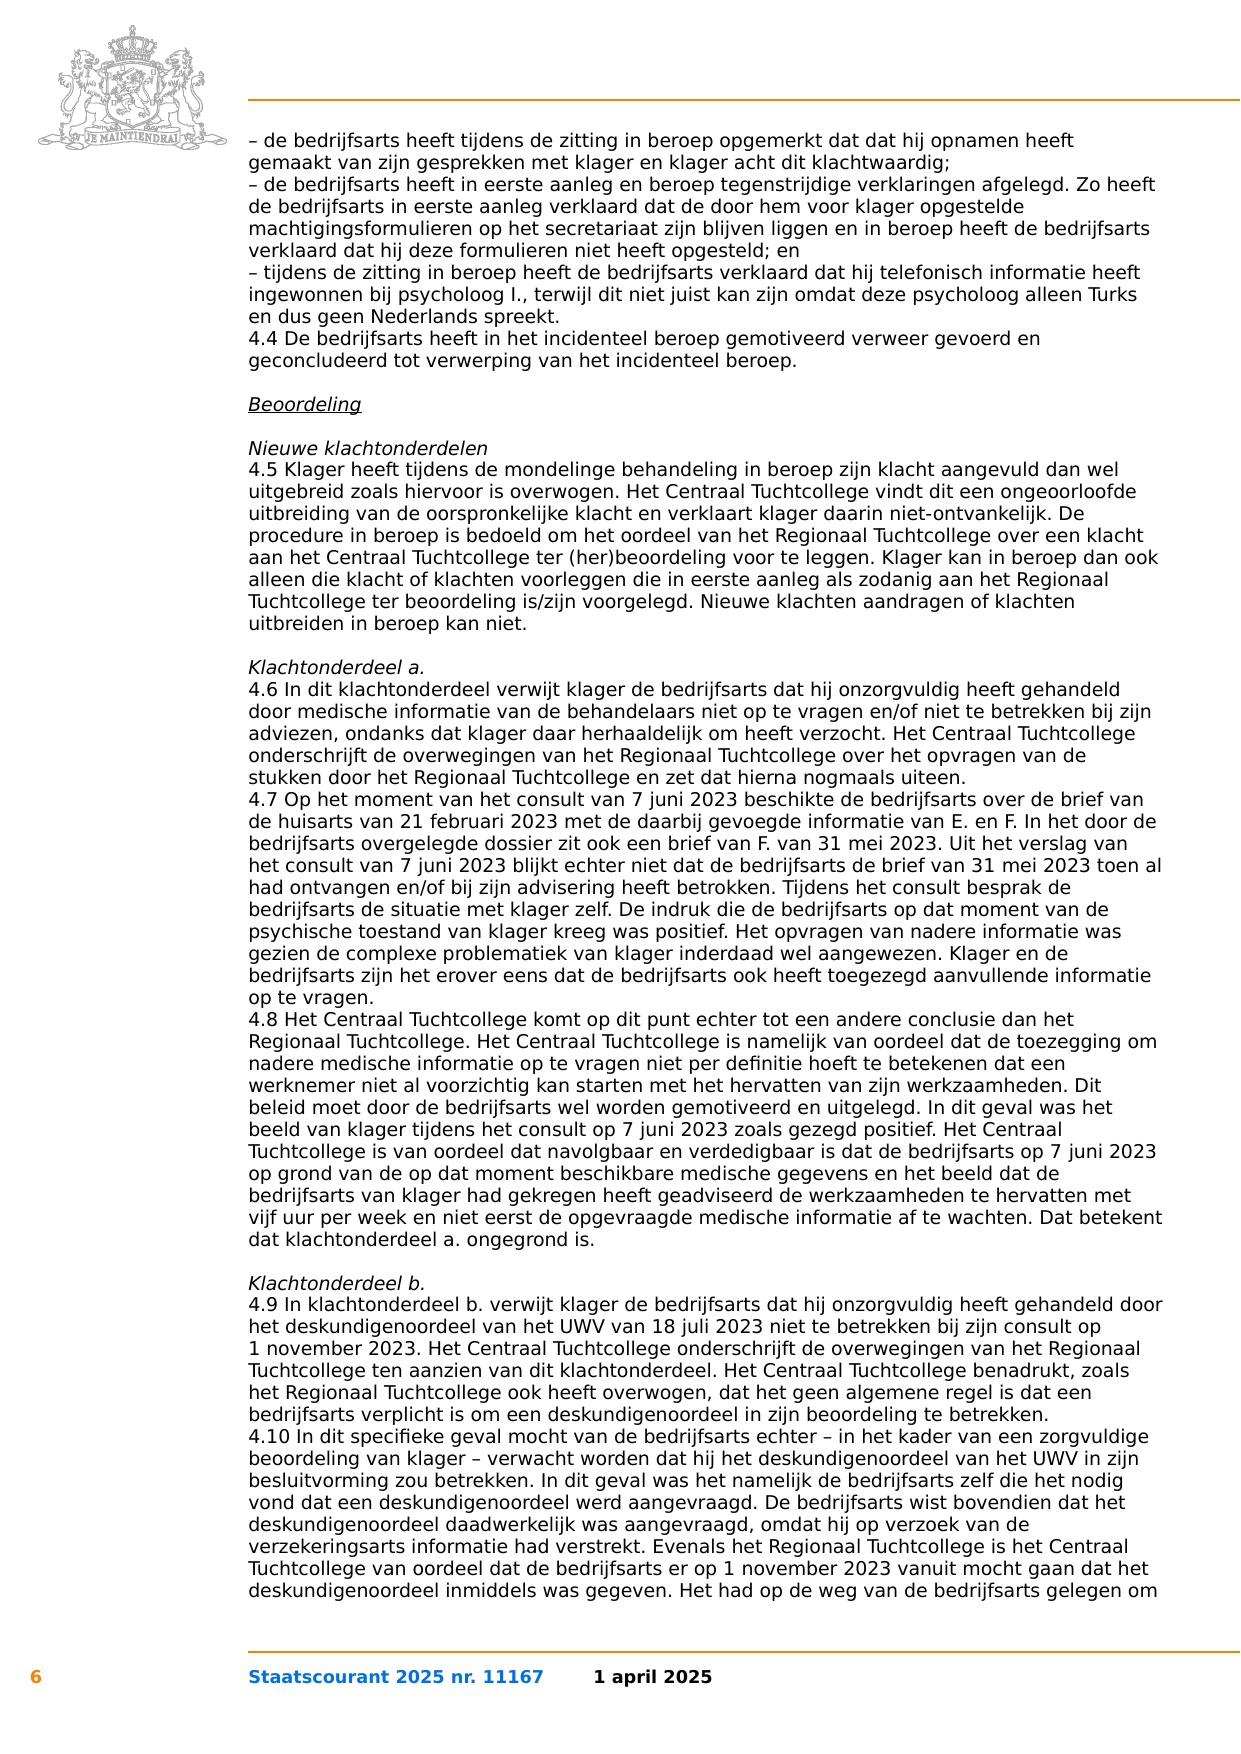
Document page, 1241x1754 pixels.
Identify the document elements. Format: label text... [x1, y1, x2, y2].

text 4.6 In dit klachtonderdeel verwijt klager de bedrijfsarts dat hij onzorgvuldig heeft gehandeld door medische informatie van de behandelaars niet op te vragen en/of niet te betrekken bij zijn adviezen, ondanks dat klager daar herhaaldelijk om heeft verzocht. Het Centraal Tuchtcollege onderschrijft de overwegingen van het Regionaal Tuchtcollege over het opvragen van de stukken door het Regionaal Tuchtcollege en zet dat hierna nogmaals uiteen. [248, 679, 1163, 789]
text 4.4 De bedrijfsarts heeft in het incidenteel beroep gemotiveerd verweer gevoerd en geconcludeerd tot verwerping van het incidenteel beroep. [248, 328, 1163, 372]
text 4.8 Het Centraal Tuchtcollege komt op dit punt echter tot een andere conclusie dan het Regionaal Tuchtcollege. Het Centraal Tuchtcollege is namelijk van oordeel dat de toezegging om nadere medische informatie op te vragen niet per definitie hoeft te betekenen dat een werknemer niet al voorzichtig kan starten met het hervatten van zijn werkzaamheden. Dit beleid moet door de bedrijfsarts wel worden gemotiveerd en uitgelegd. In dit geval was het beeld van klager tijdens het consult op 7 juni 2023 zoals gezegd positief. Het Centraal Tuchtcollege is van oordeel dat navolgbaar en verdedigbaar is dat de bedrijfsarts op 7 juni 2023 op grond van de op dat moment beschikbare medische gegevens en het beeld dat de bedrijfsarts van klager had gekregen heeft geadviseerd de werkzaamheden te hervatten met vijf uur per week en niet eerst de opgevraagde medische informatie af te wachten. Dat betekent dat klachtonderdeel a. ongegrond is. [248, 1009, 1163, 1251]
text – de bedrijfsarts heeft in eerste aanleg en beroep tegenstrijdige verklaringen afgelegd. Zo heeft de bedrijfsarts in eerste aanleg verklaard dat de door hem voor klager opgestelde machtigingsformulieren op het secretariaat zijn blijven liggen en in beroep heeft de bedrijfsarts verklaard dat hij deze formulieren niet heeft opgesteld; en [248, 174, 1163, 262]
text – de bedrijfsarts heeft tijdens de zitting in beroep opgemerkt dat dat hij opnamen heeft gemaakt van zijn gesprekken met klager en klager acht dit klachtwaardig; [248, 130, 1163, 174]
subtitle Nieuwe klachtonderdelen [248, 437, 1163, 459]
text – tijdens de zitting in beroep heeft de bedrijfsarts verklaard dat hij telefonisch informatie heeft ingewonnen bij psycholoog I., terwijl dit niet juist kan zijn omdat deze psycholoog alleen Turks en dus geen Nederlands spreekt. [248, 262, 1163, 328]
subtitle Beoordeling [248, 393, 1163, 416]
subtitle Klachtonderdeel a. [248, 657, 1163, 679]
subtitle Klachtonderdeel b. [248, 1272, 1163, 1294]
picture [38, 25, 227, 150]
text 4.9 In klachtonderdeel b. verwijt klager de bedrijfsarts dat hij onzorgvuldig heeft gehandeld door het deskundigenoordeel van het UWV van 18 juli 2023 niet te betrekken bij zijn consult op 1 november 2023. Het Centraal Tuchtcollege onderschrijft de overwegingen van het Regionaal Tuchtcollege ten aanzien van dit klachtonderdeel. Het Centraal Tuchtcollege benadrukt, zoals het Regionaal Tuchtcollege ook heeft overwogen, dat het geen algemene regel is dat een bedrijfsarts verplicht is om een deskundigenoordeel in zijn beoordeling te betrekken. [248, 1294, 1163, 1426]
text 4.5 Klager heeft tijdens de mondelinge behandeling in beroep zijn klacht aangevuld dan wel uitgebreid zoals hiervoor is overwogen. Het Centraal Tuchtcollege vindt dit een ongeoorloofde uitbreiding van de oorspronkelijke klacht en verklaart klager daarin niet-ontvankelijk. De procedure in beroep is bedoeld om het oordeel van het Regionaal Tuchtcollege over een klacht aan het Centraal Tuchtcollege ter (her)beoordeling voor te leggen. Klager kan in beroep dan ook alleen die klacht of klachten voorleggen die in eerste aanleg als zodanig aan het Regionaal Tuchtcollege ter beoordeling is/zijn voorgelegd. Nieuwe klachten aandragen of klachten uitbreiden in beroep kan niet. [248, 459, 1163, 635]
text 4.10 In dit specifieke geval mocht van de bedrijfsarts echter – in het kader van een zorgvuldige beoordeling van klager – verwacht worden dat hij het deskundigenoordeel van het UWV in zijn besluitvorming zou betrekken. In dit geval was het namelijk de bedrijfsarts zelf die het nodig vond dat een deskundigenoordeel werd aangevraagd. De bedrijfsarts wist bovendien dat het deskundigenoordeel daadwerkelijk was aangevraagd, omdat hij op verzoek van de verzekeringsarts informatie had verstrekt. Evenals het Regionaal Tuchtcollege is het Centraal Tuchtcollege van oordeel dat de bedrijfsarts er op 1 november 2023 vanuit mocht gaan dat het deskundigenoordeel inmiddels was gegeven. Het had op de weg van de bedrijfsarts gelegen om [248, 1426, 1163, 1602]
text 4.7 Op het moment van het consult van 7 juni 2023 beschikte de bedrijfsarts over de brief van de huisarts van 21 februari 2023 met de daarbij gevoegde informatie van E. en F. In het door de bedrijfsarts overgelegde dossier zit ook een brief van F. van 31 mei 2023. Uit het verslag van het consult van 7 juni 2023 blijkt echter niet dat de bedrijfsarts de brief van 31 mei 2023 toen al had ontvangen en/of bij zijn advisering heeft betrokken. Tijdens het consult besprak de bedrijfsarts de situatie met klager zelf. De indruk die de bedrijfsarts op dat moment van de psychische toestand van klager kreeg was positief. Het opvragen van nadere informatie was gezien de complexe problematiek van klager inderdaad wel aangewezen. Klager en de bedrijfsarts zijn het erover eens dat de bedrijfsarts ook heeft toegezegd aanvullende informatie op te vragen. [248, 789, 1163, 1009]
